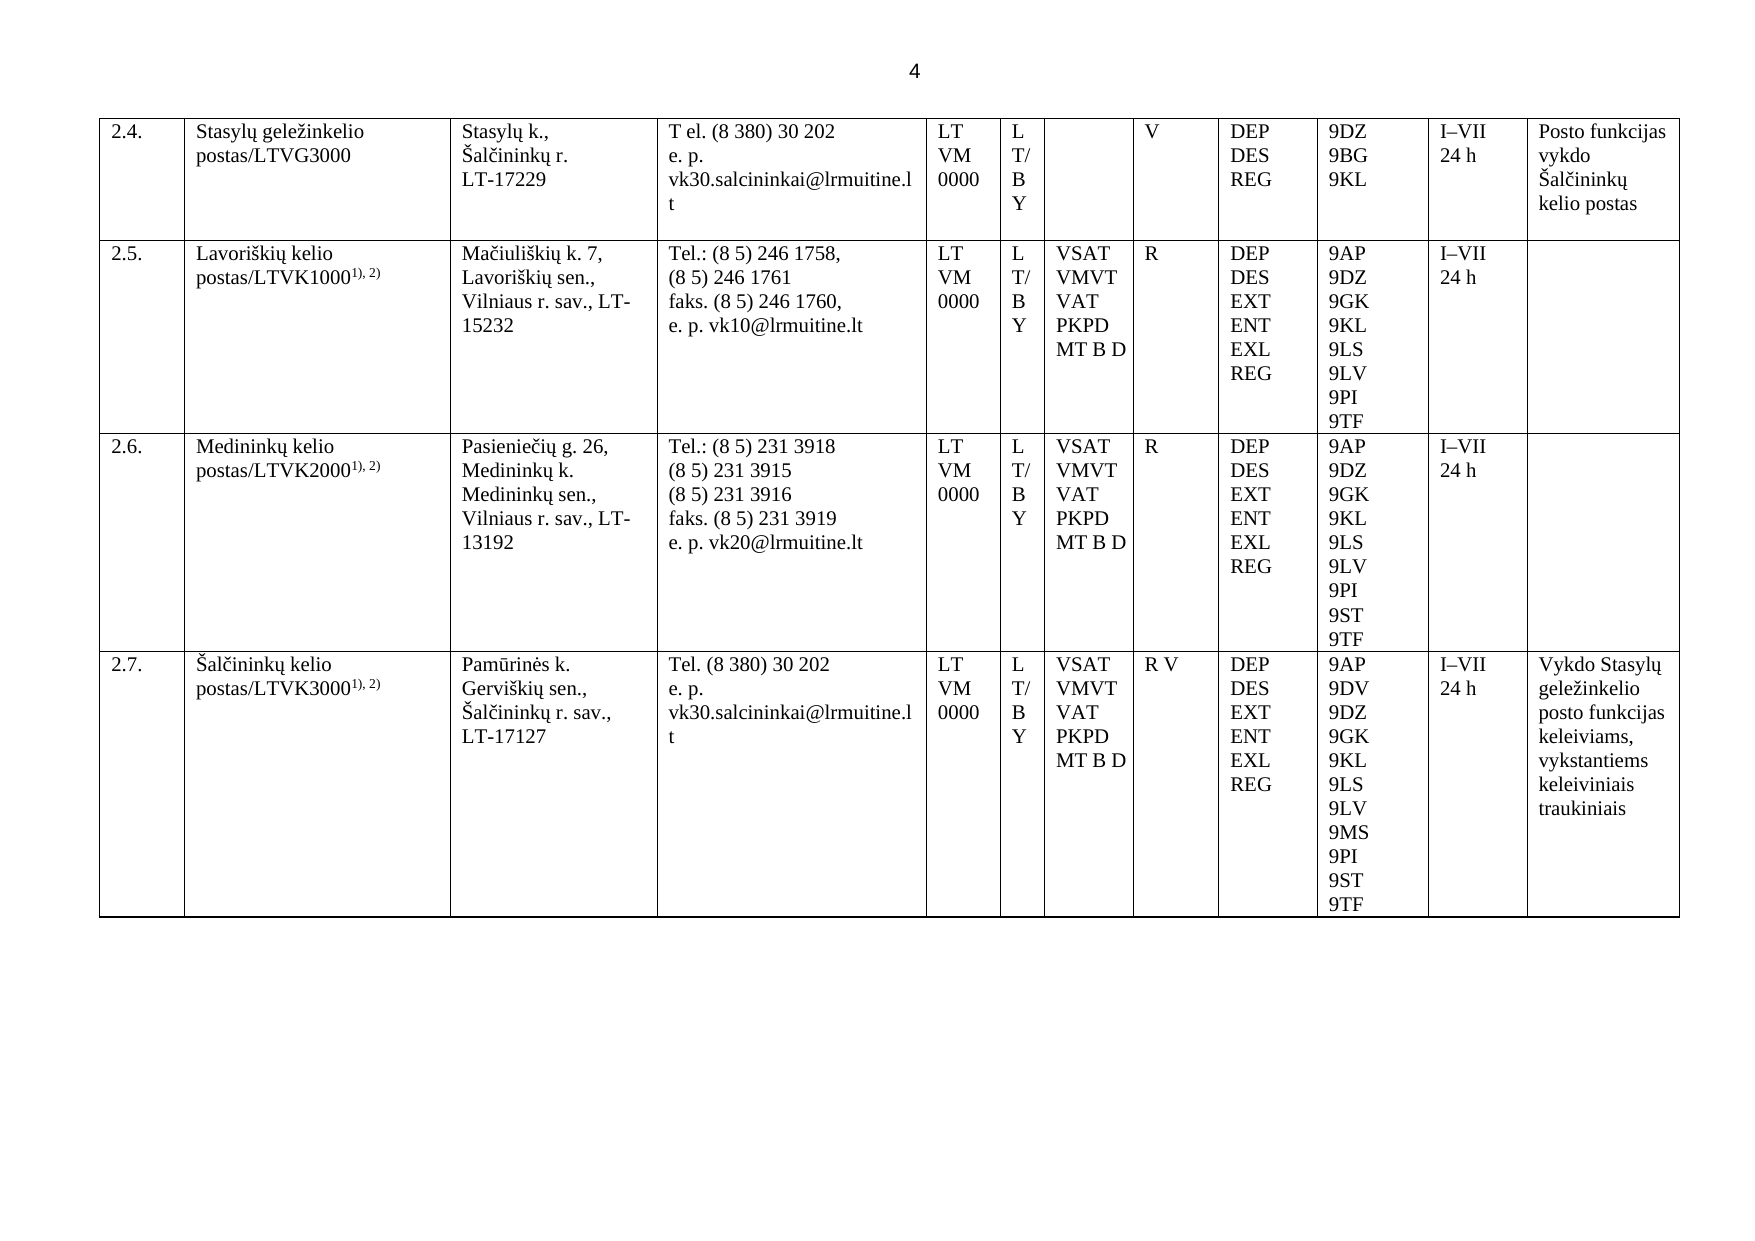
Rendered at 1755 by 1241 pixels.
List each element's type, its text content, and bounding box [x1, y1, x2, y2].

table_cell VSAT VMVT VAT PKPD MT B D [1045, 652, 1133, 916]
table_cell DEP DES EXT ENT EXL REG [1219, 241, 1317, 433]
table_cell [1045, 119, 1133, 239]
table_cell LT/BY [1001, 119, 1044, 239]
table_cell Stasylų k., Šalčininkų r. LT-17229 [451, 119, 657, 239]
table_cell 9AP 9DZ 9GK 9KL 9LS 9LV 9PI 9ST 9TF [1318, 434, 1428, 651]
table_cell Mačiuliškių k. 7, Lavoriškių sen., Vilniaus r. sav., LT-15232 [451, 241, 657, 433]
table_cell Posto funkcijas vykdo Šalčininkų kelio postas [1528, 119, 1679, 239]
table_cell DEP DES REG [1219, 119, 1317, 239]
table_cell I–VII 24 h [1429, 241, 1527, 433]
table_cell [1528, 434, 1679, 651]
table_cell Pamūrinės k. Gerviškių sen., Šalčininkų r. sav., LT-17127 [451, 652, 657, 916]
table_cell LT/BY [1001, 241, 1044, 433]
table_cell Medininkų kelio postas/LTVK20001), 2) [185, 434, 450, 651]
table_cell LT VM 0000 [927, 241, 1000, 433]
table_cell Pasieniečių g. 26, Medininkų k. Medininkų sen., Vilniaus r. sav., LT-13192 [451, 434, 657, 651]
table_cell 9AP 9DZ 9GK 9KL 9LS 9LV 9PI 9TF [1318, 241, 1428, 433]
table_cell 9DZ 9BG 9KL [1318, 119, 1428, 239]
table_cell VSAT VMVT VAT PKPD MT B D [1045, 434, 1133, 651]
table_cell R [1134, 241, 1218, 433]
table_cell 2.4. [100, 119, 184, 239]
table_cell 2.7. [100, 652, 184, 916]
table_cell Lavoriškių kelio postas/LTVK10001), 2) [185, 241, 450, 433]
table_cell DEP DES EXT ENT EXL REG [1219, 434, 1317, 651]
table_cell I–VII 24 h [1429, 434, 1527, 651]
table_cell I–VII 24 h [1429, 652, 1527, 916]
table_cell 2.5. [100, 241, 184, 433]
table_cell R [1134, 434, 1218, 651]
table_cell V [1134, 119, 1218, 239]
table_cell VSAT VMVT VAT PKPD MT B D [1045, 241, 1133, 433]
table_cell I–VII 24 h [1429, 119, 1527, 239]
table_cell [1528, 241, 1679, 433]
table_cell Tel.: (8 5) 231 3918 (8 5) 231 3915 (8 5) 231 3916 faks. (8 5) 231 3919 e. p. vk20@lrmuitine.lt [658, 434, 926, 651]
table_cell Tel.: (8 5) 246 1758, (8 5) 246 1761 faks. (8 5) 246 1760, e. p. vk10@lrmuitine.lt [658, 241, 926, 433]
table_cell LT VM 0000 [927, 119, 1000, 239]
table_cell Šalčininkų kelio postas/LTVK30001), 2) [185, 652, 450, 916]
table_cell Vykdo Stasylų geležinkelio posto funkcijas keleiviams, vykstantiems keleiviniais traukiniais [1528, 652, 1679, 916]
table_cell 9AP 9DV 9DZ 9GK 9KL 9LS 9LV 9MS 9PI 9ST 9TF [1318, 652, 1428, 916]
table_cell LT VM 0000 [927, 434, 1000, 651]
table_cell LT/BY [1001, 434, 1044, 651]
table_cell LT VM 0000 [927, 652, 1000, 916]
table_cell DEP DES EXT ENT EXL REG [1219, 652, 1317, 916]
table_cell T el. (8 380) 30 202 e. p. vk30.salcininkai@lrmuitine.lt [658, 119, 926, 239]
table_cell R V [1134, 652, 1218, 916]
table_cell 2.6. [100, 434, 184, 651]
table_cell Tel. (8 380) 30 202 e. p. vk30.salcininkai@lrmuitine.lt [658, 652, 926, 916]
table_cell Stasylų geležinkelio postas/LTVG3000 [185, 119, 450, 239]
table_cell LT/BY [1001, 652, 1044, 916]
